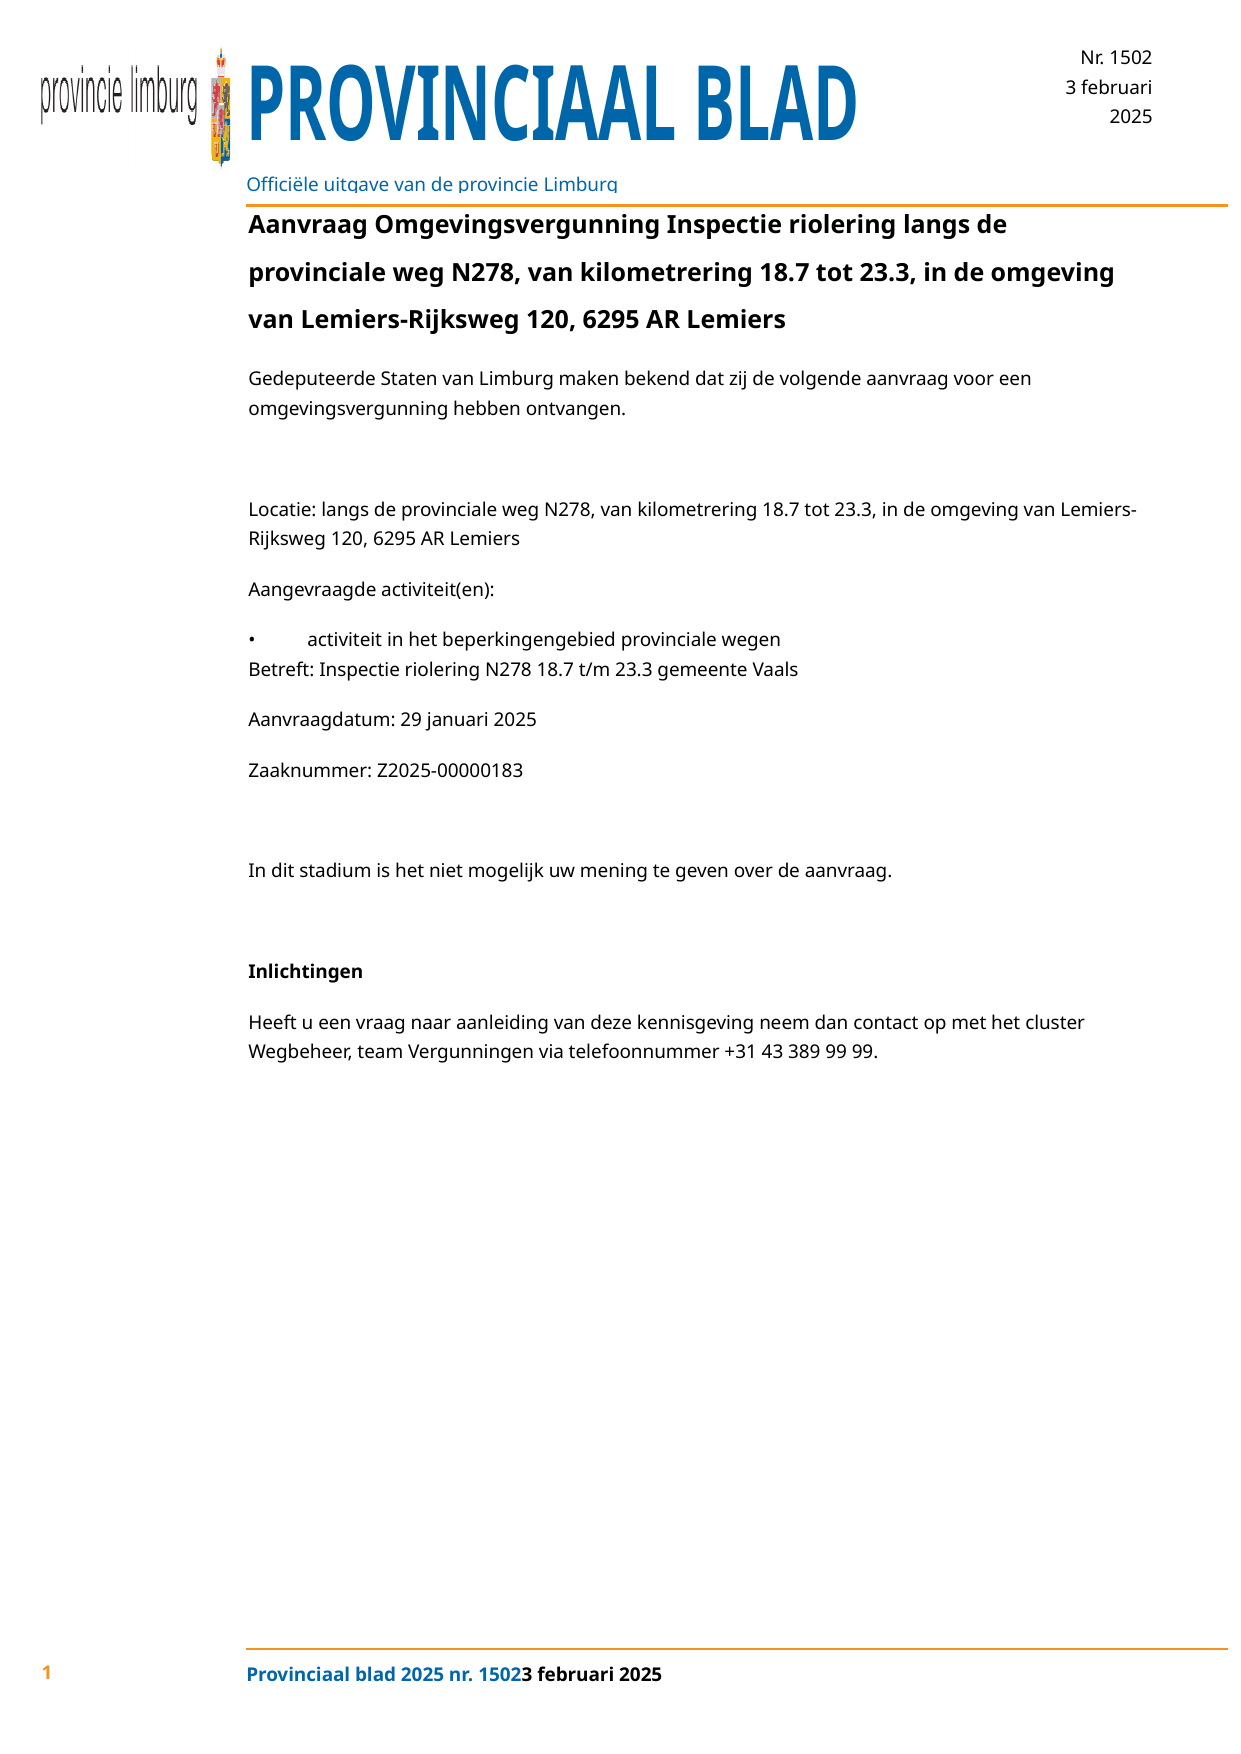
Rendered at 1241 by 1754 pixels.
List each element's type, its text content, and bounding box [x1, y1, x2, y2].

text Heeft u een vraag naar aanleiding van deze kennisgeving neem dan contact op met het cluster Wegbeheer, team Vergunningen via telefoonnummer +31 43 389 99 99. [248, 1009, 1152, 1064]
text In dit stadium is het niet mogelijk uw mening te geven over de aanvraag. [248, 858, 1152, 883]
text Locatie: langs de provinciale weg N278, van kilometrering 18.7 tot 23.3, in de omgeving van Lemiers-Rijksweg 120, 6295 AR Lemiers [248, 496, 1152, 551]
text Zaaknummer: Z2025-00000183 [248, 757, 1152, 782]
text Betreft: Inspectie riolering N278 18.7 t/m 23.3 gemeente Vaals [248, 656, 1152, 682]
list activiteit in het beperkingengebied provinciale wegen [248, 626, 1152, 652]
picture [41, 47, 231, 172]
text Inlichtingen [248, 958, 1152, 984]
text Aanvraag Omgevingsvergunning Inspectie riolering langs de provinciale weg N278, van kilometrering 18.7 tot 23.3, in de omgeving van Lemiers-Rijksweg 120, 6295 AR Lemiers [248, 207, 1152, 336]
text Gedeputeerde Staten van Limburg maken bekend dat zij de volgende aanvraag voor een omgevingsvergunning hebben ontvangen. [248, 366, 1152, 421]
text Aangevraagde activiteit(en): [248, 576, 1152, 602]
text Aanvraagdatum: 29 januari 2025 [248, 706, 1152, 732]
